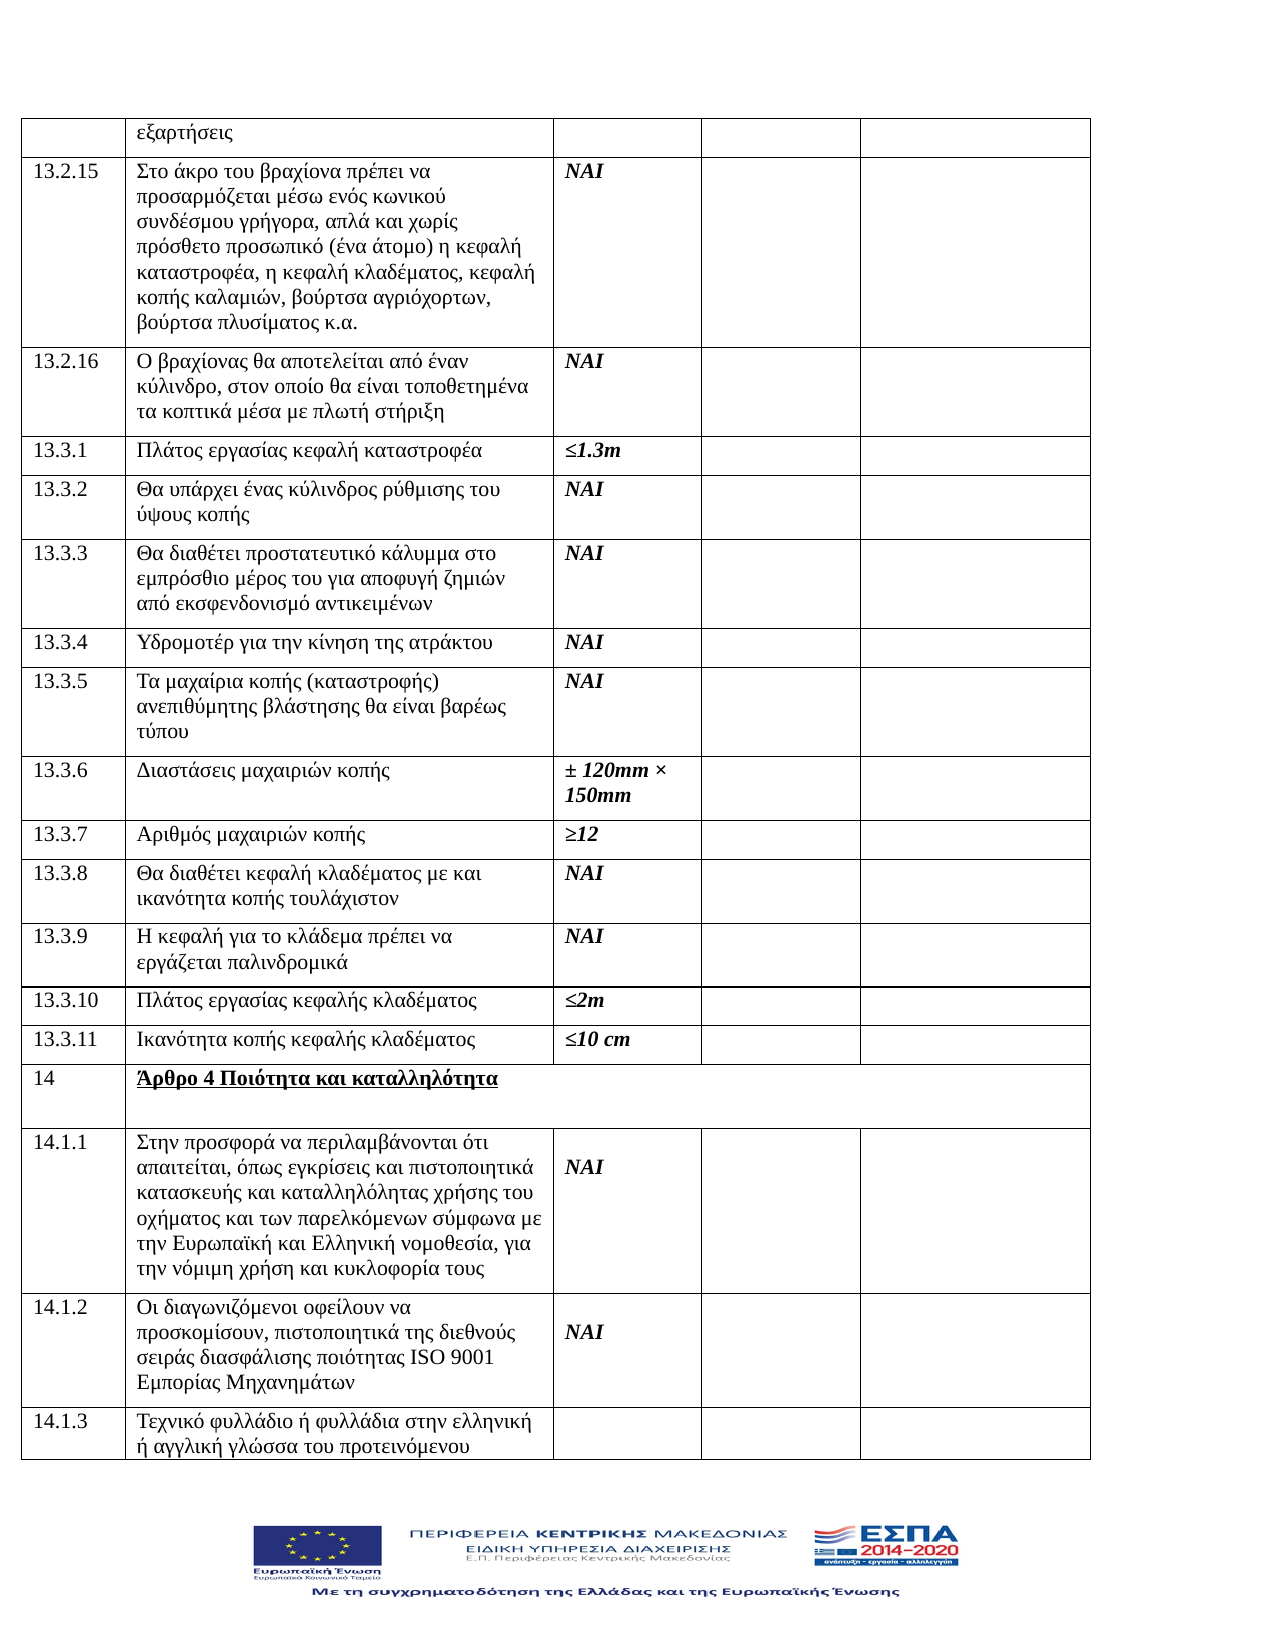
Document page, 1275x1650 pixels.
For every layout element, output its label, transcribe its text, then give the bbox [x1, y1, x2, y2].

table_cell Στο άκρο του βραχίονα πρέπει να προσαρμόζεται μέσω ενός κωνικού συνδέσμου γρήγορα, απλά και χωρίς πρόσθετο προσωπικό (ένα άτομο) η κεφαλή καταστροφέα, η κεφαλή κλαδέματος, κεφαλή κοπής καλαμιών, βούρτσα αγριόχορτων, βούρτσα πλυσίματος κ.α. [126, 158, 553, 347]
table_cell [861, 1294, 1090, 1407]
table_cell [702, 158, 860, 347]
table_cell [554, 1408, 701, 1458]
table_cell ≤10 cm [554, 1026, 701, 1064]
table_cell 13.3.6 [22, 757, 125, 820]
table_cell ΝΑΙ [554, 540, 701, 628]
table_cell 14.1.3 [22, 1408, 125, 1458]
table_cell [861, 988, 1090, 1025]
table_cell ΝΑΙ [554, 476, 701, 539]
table_cell [861, 668, 1090, 756]
table_cell [861, 924, 1090, 986]
table_cell Θα υπάρχει ένας κύλινδρος ρύθμισης του ύψους κοπής [126, 476, 553, 539]
table_cell 13.3.7 [22, 821, 125, 858]
table_cell 14.1.1 [22, 1129, 125, 1293]
table_cell [702, 668, 860, 756]
table_cell [861, 119, 1090, 157]
table_cell [702, 629, 860, 667]
table_cell Θα διαθέτει κεφαλή κλαδέματος με και ικανότητα κοπής τουλάχιστον [126, 860, 553, 922]
table_cell [702, 757, 860, 820]
table_cell Διαστάσεις μαχαιριών κοπής [126, 757, 553, 820]
table_cell Η κεφαλή για το κλάδεμα πρέπει να εργάζεται παλινδρομικά [126, 924, 553, 986]
table_cell [861, 437, 1090, 475]
table_cell [702, 540, 860, 628]
table_cell 13.3.3 [22, 540, 125, 628]
table_cell [702, 1026, 860, 1064]
table_cell [702, 821, 860, 858]
table_cell 13.3.5 [22, 668, 125, 756]
picture [245, 1523, 969, 1599]
table_cell ≤2m [554, 988, 701, 1025]
table_cell Αριθμός μαχαιριών κοπής [126, 821, 553, 858]
table_cell 13.3.10 [22, 988, 125, 1025]
table_cell [861, 629, 1090, 667]
table_cell [554, 119, 701, 157]
table_cell Στην προσφορά να περιλαμβάνονται ότι απαιτείται, όπως εγκρίσεις και πιστοποιητικά κατασκευής και καταλληλόλητας χρήσης του οχήματος και των παρελκόμενων σύμφωνα με την Ευρωπαϊκή και Ελληνική νομοθεσία, για την νόμιμη χρήση και κυκλοφορία τους [126, 1129, 553, 1293]
table_cell [702, 860, 860, 922]
table_cell ΝΑΙ [554, 860, 701, 922]
table_cell [861, 860, 1090, 922]
table_cell [861, 1408, 1090, 1458]
table_cell [861, 540, 1090, 628]
table_cell [861, 1026, 1090, 1064]
table_cell [702, 1408, 860, 1458]
table_cell ΝΑΙ [554, 1129, 701, 1293]
table_cell 13.3.4 [22, 629, 125, 667]
table_cell Πλάτος εργασίας κεφαλή καταστροφέα [126, 437, 553, 475]
table_cell Ο βραχίονας θα αποτελείται από έναν κύλινδρο, στον οποίο θα είναι τοποθετημένα τα κοπτικά μέσα με πλωτή στήριξη [126, 348, 553, 436]
table_cell 13.3.11 [22, 1026, 125, 1064]
table_cell ≥12 [554, 821, 701, 858]
table_cell [861, 821, 1090, 858]
table_cell [861, 348, 1090, 436]
table_cell εξαρτήσεις [126, 119, 553, 157]
table_cell ≤1.3m [554, 437, 701, 475]
table_cell [702, 348, 860, 436]
table_cell [702, 476, 860, 539]
table_cell Τα μαχαίρια κοπής (καταστροφής) ανεπιθύμητης βλάστησης θα είναι βαρέως τύπου [126, 668, 553, 756]
table_cell ΝΑΙ [554, 348, 701, 436]
table_cell ΝΑΙ [554, 1294, 701, 1407]
table_cell Υδρομοτέρ για την κίνηση της ατράκτου [126, 629, 553, 667]
table_cell [22, 119, 125, 157]
table_cell Άρθρο 4 Ποιότητα και καταλληλότητα [126, 1065, 1090, 1128]
table_cell ΝΑΙ [554, 629, 701, 667]
table_cell [702, 1129, 860, 1293]
table_cell ΝΑΙ [554, 668, 701, 756]
table_cell Τεχνικό φυλλάδιο ή φυλλάδια στην ελληνική ή αγγλική γλώσσα του προτεινόμενου [126, 1408, 553, 1458]
table_cell [861, 158, 1090, 347]
table_cell 13.3.2 [22, 476, 125, 539]
table_cell [861, 757, 1090, 820]
table_cell 13.3.8 [22, 860, 125, 922]
table_cell [702, 988, 860, 1025]
table_cell 14 [22, 1065, 125, 1128]
table_cell [702, 437, 860, 475]
table_cell 14.1.2 [22, 1294, 125, 1407]
table_cell Ικανότητα κοπής κεφαλής κλαδέματος [126, 1026, 553, 1064]
table_cell Οι διαγωνιζόμενοι οφείλουν να προσκομίσουν, πιστοποιητικά της διεθνούς σειράς διασφάλισης ποιότητας ISO 9001 Εμπορίας Μηχανημάτων [126, 1294, 553, 1407]
table_cell [702, 924, 860, 986]
table_cell 13.2.15 [22, 158, 125, 347]
table_cell ΝΑΙ [554, 924, 701, 986]
table_cell [702, 1294, 860, 1407]
table_cell Θα διαθέτει προστατευτικό κάλυμμα στο εμπρόσθιο μέρος του για αποφυγή ζημιών από εκσφενδονισμό αντικειμένων [126, 540, 553, 628]
table_cell 13.2.16 [22, 348, 125, 436]
table_cell [702, 119, 860, 157]
table_cell 13.3.9 [22, 924, 125, 986]
table_cell ± 120mm × 150mm [554, 757, 701, 820]
table_cell Πλάτος εργασίας κεφαλής κλαδέματος [126, 988, 553, 1025]
table_cell [861, 1129, 1090, 1293]
table_cell [861, 476, 1090, 539]
table_cell 13.3.1 [22, 437, 125, 475]
table_cell ΝΑΙ [554, 158, 701, 347]
